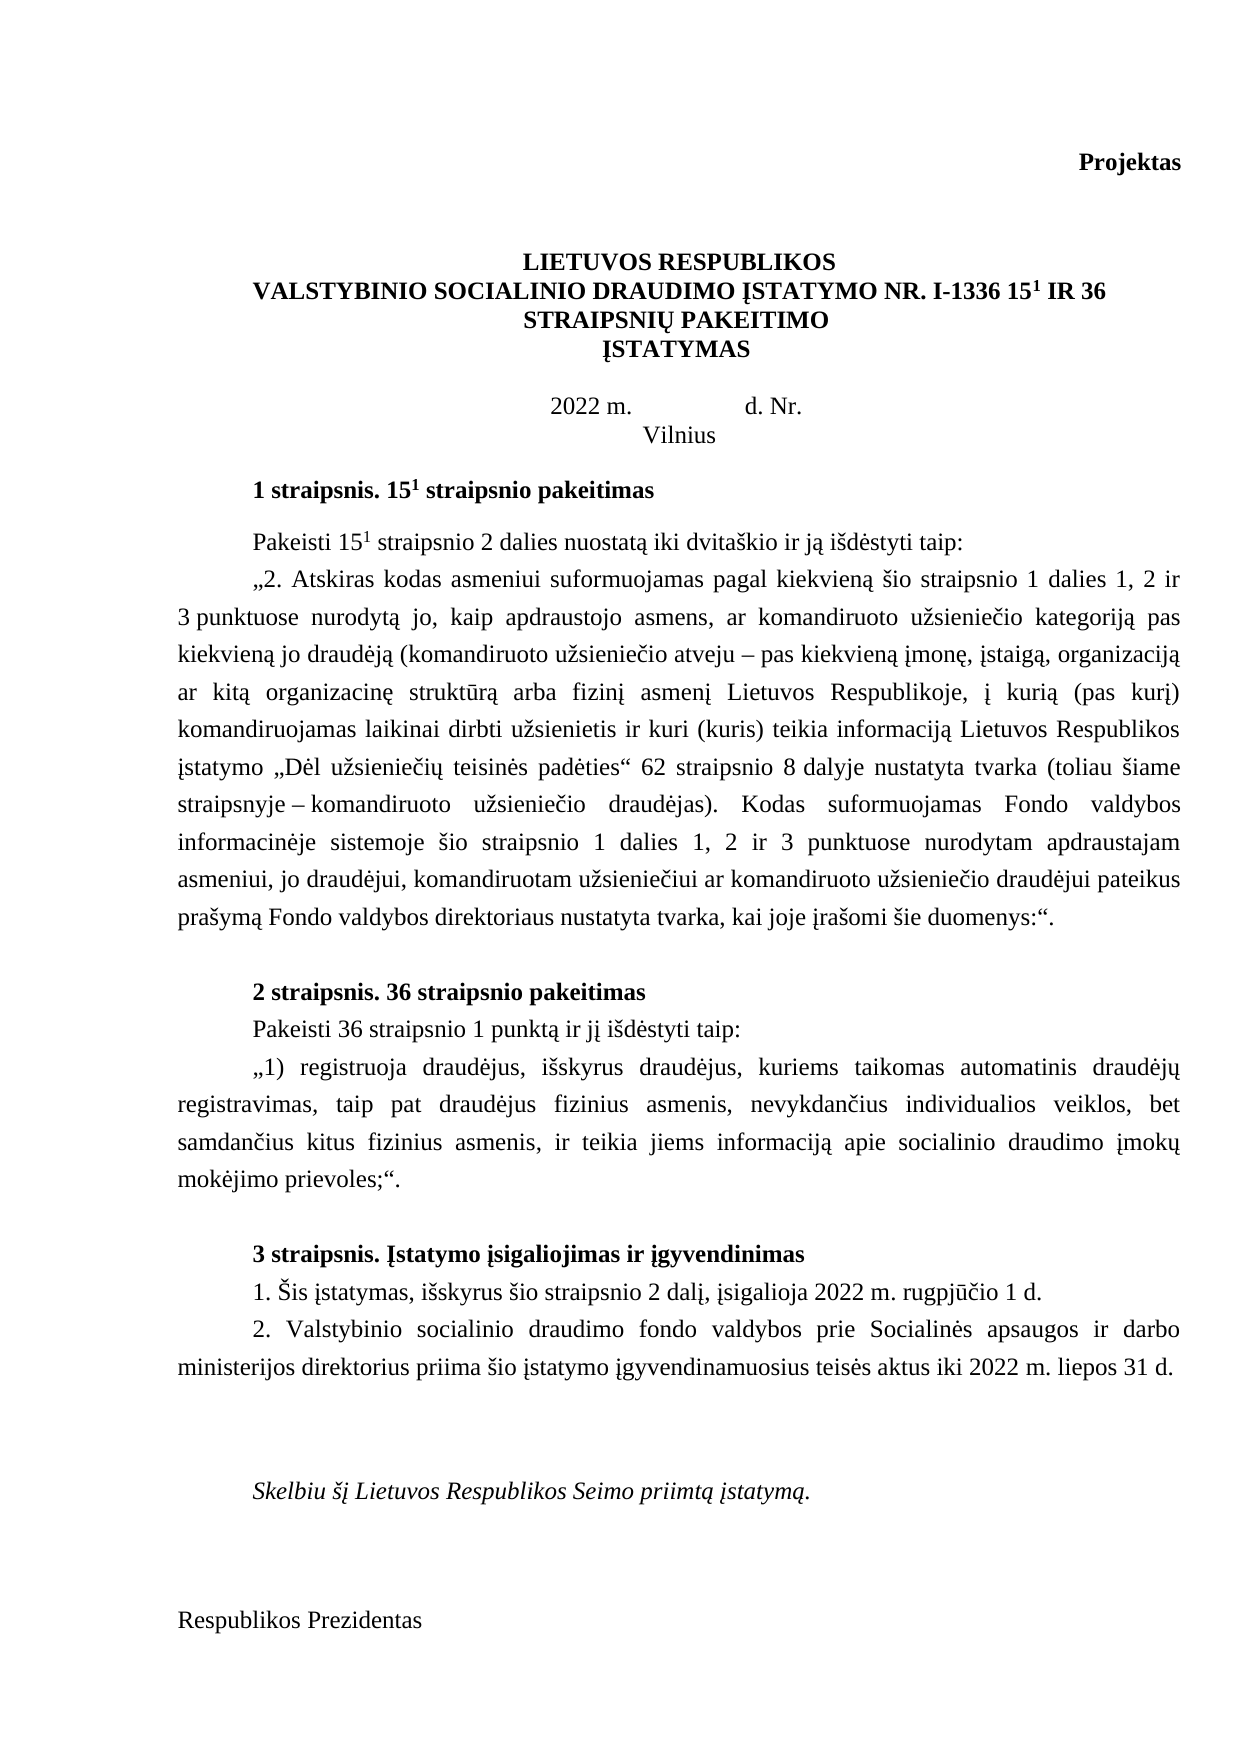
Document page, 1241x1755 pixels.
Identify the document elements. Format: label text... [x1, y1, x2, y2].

text „1) registruoja draudėjus, išskyrus draudėjus, kuriems taikomas automatinis draudėjų registravimas, taip pat draudėjus fizinius asmenis, nevykdančius individualios veiklos, bet samdančius kitus fizinius asmenis, ir teikia jiems informaciją apie socialinio draudimo įmokų mokėjimo prievoles;“. [177, 1043, 1181, 1193]
text LIETUVOS RESPUBLIKOS [177, 247, 1181, 276]
text 2022 m. d. Nr. [177, 391, 1181, 420]
text Skelbiu šį Lietuvos Respublikos Seimo priimtą įstatymą. [177, 1476, 1181, 1504]
text Respublikos Prezidentas [177, 1605, 1181, 1634]
text 1. Šis įstatymas, išskyrus šio straipsnio 2 dalį, įsigalioja 2022 m. rugpjūčio 1 d. [177, 1268, 1181, 1306]
text 1 straipsnis. 151 straipsnio pakeitimas [177, 475, 1181, 504]
text 2 straipsnis. 36 straipsnio pakeitimas [177, 968, 1181, 1006]
text Vilnius [177, 420, 1181, 449]
text 3 straipsnis. Įstatymo įsigaliojimas ir įgyvendinimas [177, 1231, 1181, 1268]
text 2. Valstybinio socialinio draudimo fondo valdybos prie Socialinės apsaugos ir darbo ministerijos direktorius priima šio įstatymo įgyvendinamuosius teisės aktus iki 2022 m. liepos 31 d. [177, 1306, 1181, 1381]
text įstatymas [177, 334, 1181, 362]
text VALSTYBINIO SOCIALINIO DRAUDIMO ĮSTATYMO NR. I-1336 151 ir 36 straipsniŲ pakeitimo [177, 276, 1181, 334]
text Projektas [808, 147, 1181, 176]
text „2. Atskiras kodas asmeniui suformuojamas pagal kiekvieną šio straipsnio 1 dalies 1, 2 ir 3 punktuose nurodytą jo, kaip apdraustojo asmens, ar komandiruoto užsieniečio kategoriją pas kiekvieną jo draudėją (komandiruoto užsieniečio atveju – pas kiekvieną įmonę, įstaigą, organizaciją ar kitą organizacinę struktūrą arba fizinį asmenį Lietuvos Respublikoje, į kurią (pas kurį) komandiruojamas laikinai dirbti užsienietis ir kuri (kuris) teikia informaciją Lietuvos Respublikos įstatymo „Dėl užsieniečių teisinės padėties“ 62 straipsnio 8 dalyje nustatyta tvarka (toliau šiame straipsnyje – komandiruoto užsieniečio draudėjas). Kodas suformuojamas Fondo valdybos informacinėje sistemoje šio straipsnio 1 dalies 1, 2 ir 3 punktuose nurodytam apdraustajam asmeniui, jo draudėjui, komandiruotam užsieniečiui ar komandiruoto užsieniečio draudėjui pateikus prašymą Fondo valdybos direktoriaus nustatyta tvarka, kai joje įrašomi šie duomenys:“. [177, 556, 1181, 931]
text Pakeisti 36 straipsnio 1 punktą ir jį išdėstyti taip: [177, 1006, 1181, 1043]
text Pakeisti 151 straipsnio 2 dalies nuostatą iki dvitaškio ir ją išdėstyti taip: [177, 518, 1181, 556]
